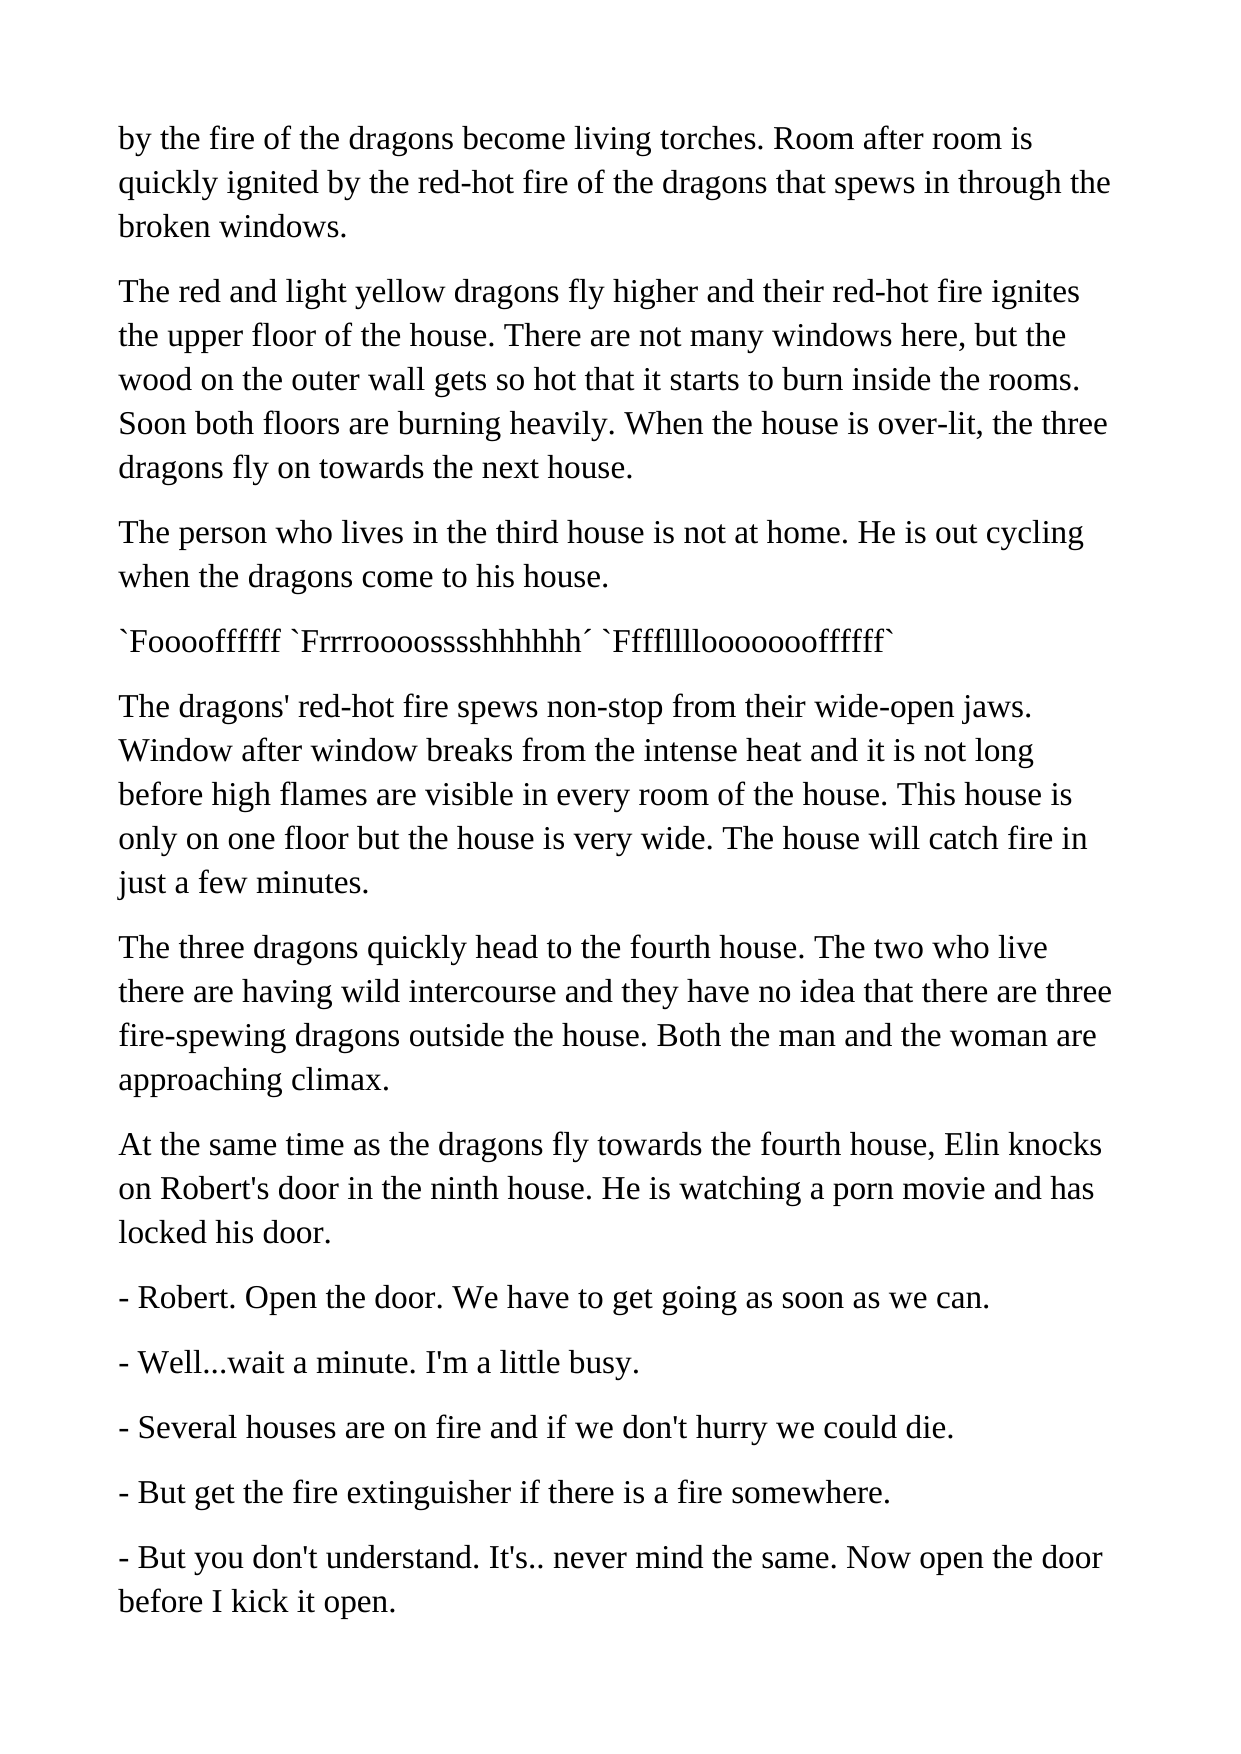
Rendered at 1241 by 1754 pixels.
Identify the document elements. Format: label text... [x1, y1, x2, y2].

text - But you don't understand. It's.. never mind the same. Now open the door before I kick it open. [118, 1537, 1122, 1619]
text At the same time as the dragons fly towards the fourth house, Elin knocks on Robert's door in the ninth house. He is watching a porn movie and has locked his door. [118, 1124, 1122, 1251]
text - Several houses are on fire and if we don't hurry we could die. [118, 1407, 1122, 1446]
text `Fooooffffff `Frrrroooosssshhhhhh´ `Fffflllloooooooffffff` [118, 621, 1122, 659]
text by the fire of the dragons become living torches. Room after room is quickly ignited by the red-hot fire of the dragons that spews in through the broken windows. [118, 118, 1122, 244]
text - But get the fire extinguisher if there is a fire somewhere. [118, 1472, 1122, 1510]
text The dragons' red-hot fire spews non-stop from their wide-open jaws. Window after window breaks from the intense heat and it is not long before high flames are visible in every room of the house. This house is only on one floor but the house is very wide. The house will catch fire in just a few minutes. [118, 686, 1122, 901]
text - Well...wait a minute. I'm a little busy. [118, 1342, 1122, 1381]
text The red and light yellow dragons fly higher and their red-hot fire ignites the upper floor of the house. There are not many windows here, but the wood on the outer wall gets so hot that it starts to burn inside the rooms. Soon both floors are burning heavily. When the house is over-lit, the three dragons fly on towards the next house. [118, 271, 1122, 486]
text The person who lives in the third house is not at home. He is out cycling when the dragons come to his house. [118, 512, 1122, 595]
text The three dragons quickly head to the fourth house. The two who live there are having wild intercourse and they have no idea that there are three fire-spewing dragons outside the house. Both the man and the woman are approaching climax. [118, 927, 1122, 1098]
text - Robert. Open the door. We have to get going as soon as we can. [118, 1277, 1122, 1316]
